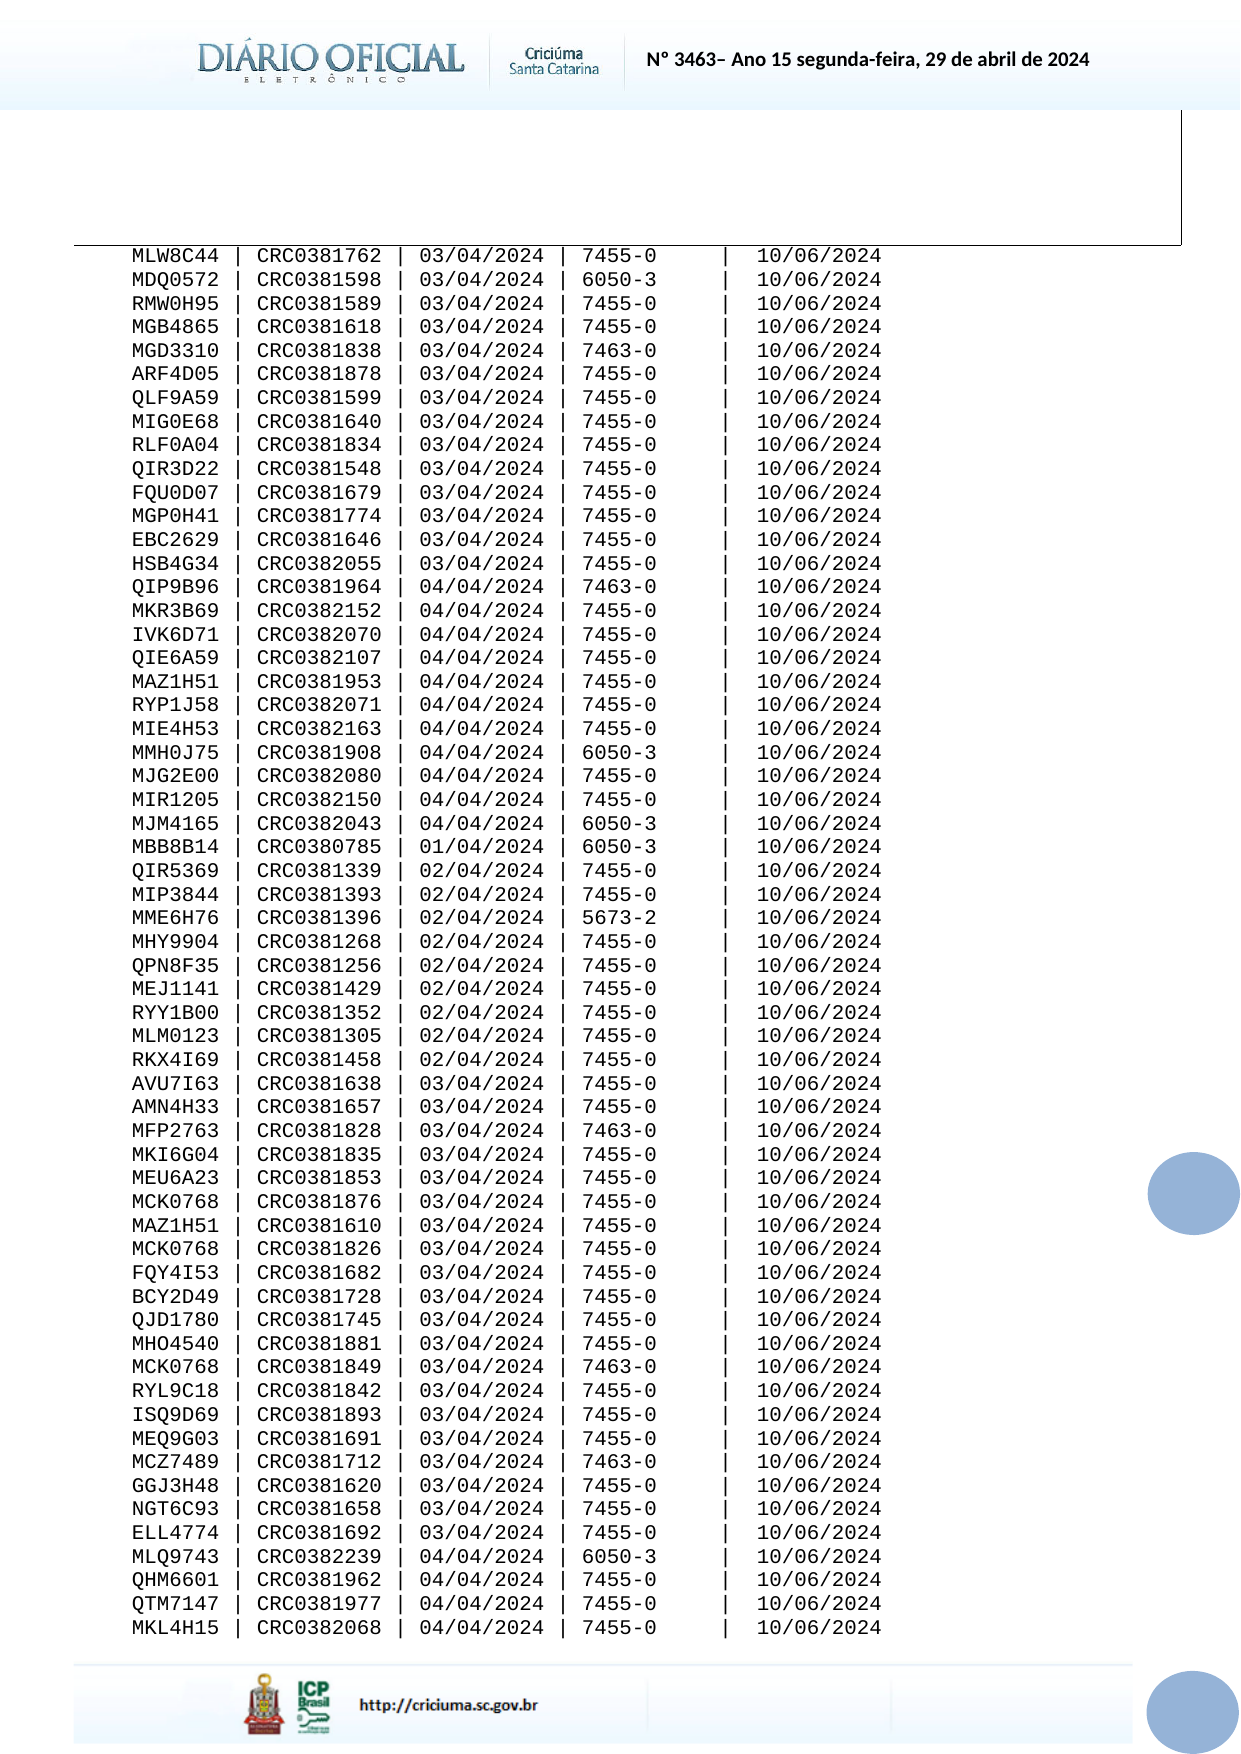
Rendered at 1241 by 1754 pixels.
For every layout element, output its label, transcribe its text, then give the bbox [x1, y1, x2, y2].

text BCY2D49 | CRC0381728 | 03/04/2024 | 7455-0 | 10/06/2024 [44, 1286, 1181, 1309]
text HSB4G34 | CRC0382055 | 03/04/2024 | 7455-0 | 10/06/2024 [44, 553, 1181, 576]
text MEJ1141 | CRC0381429 | 02/04/2024 | 7455-0 | 10/06/2024 [44, 978, 1181, 1002]
text RYY1B00 | CRC0381352 | 02/04/2024 | 7455-0 | 10/06/2024 [44, 1002, 1181, 1026]
text MAZ1H51 | CRC0381610 | 03/04/2024 | 7455-0 | 10/06/2024 [44, 1215, 1181, 1238]
text MFP2763 | CRC0381828 | 03/04/2024 | 7463-0 | 10/06/2024 [44, 1120, 1181, 1144]
text MKI6G04 | CRC0381835 | 03/04/2024 | 7455-0 | 10/06/2024 [44, 1144, 1181, 1167]
text MCK0768 | CRC0381849 | 03/04/2024 | 7463-0 | 10/06/2024 [44, 1357, 1181, 1380]
text QJD1780 | CRC0381745 | 03/04/2024 | 7455-0 | 10/06/2024 [44, 1309, 1181, 1333]
text MAZ1H51 | CRC0381953 | 04/04/2024 | 7455-0 | 10/06/2024 [44, 671, 1181, 694]
text QIE6A59 | CRC0382107 | 04/04/2024 | 7455-0 | 10/06/2024 [44, 647, 1181, 671]
text RKX4I69 | CRC0381458 | 02/04/2024 | 7455-0 | 10/06/2024 [44, 1049, 1181, 1073]
text MLM0123 | CRC0381305 | 02/04/2024 | 7455-0 | 10/06/2024 [44, 1026, 1181, 1049]
text FQU0D07 | CRC0381679 | 03/04/2024 | 7455-0 | 10/06/2024 [44, 482, 1181, 505]
text QIR3D22 | CRC0381548 | 03/04/2024 | 7455-0 | 10/06/2024 [44, 458, 1181, 482]
text MLQ9743 | CRC0382239 | 04/04/2024 | 6050-3 | 10/06/2024 [44, 1546, 1181, 1569]
text MEU6A23 | CRC0381853 | 03/04/2024 | 7455-0 | 10/06/2024 [44, 1167, 1157, 1191]
text MGP0H41 | CRC0381774 | 03/04/2024 | 7455-0 | 10/06/2024 [44, 505, 1181, 529]
text MGB4865 | CRC0381618 | 03/04/2024 | 7455-0 | 10/06/2024 [44, 316, 1181, 340]
text NGT6C93 | CRC0381658 | 03/04/2024 | 7455-0 | 10/06/2024 [44, 1498, 1181, 1522]
text QTM7147 | CRC0381977 | 04/04/2024 | 7455-0 | 10/06/2024 [44, 1593, 1181, 1617]
text MKR3B69 | CRC0382152 | 04/04/2024 | 7455-0 | 10/06/2024 [44, 600, 1181, 623]
text MCK0768 | CRC0381826 | 03/04/2024 | 7455-0 | 10/06/2024 [44, 1238, 1181, 1262]
text FQY4I53 | CRC0381682 | 03/04/2024 | 7455-0 | 10/06/2024 [44, 1262, 1181, 1286]
text EBC2629 | CRC0381646 | 03/04/2024 | 7455-0 | 10/06/2024 [44, 529, 1181, 553]
text ISQ9D69 | CRC0381893 | 03/04/2024 | 7455-0 | 10/06/2024 [44, 1404, 1181, 1427]
text MIG0E68 | CRC0381640 | 03/04/2024 | 7455-0 | 10/06/2024 [44, 411, 1181, 434]
text MME6H76 | CRC0381396 | 02/04/2024 | 5673-2 | 10/06/2024 [44, 907, 1181, 931]
text MCK0768 | CRC0381876 | 03/04/2024 | 7455-0 | 10/06/2024 [44, 1191, 1153, 1215]
text MIP3844 | CRC0381393 | 02/04/2024 | 7455-0 | 10/06/2024 [44, 884, 1181, 907]
text GGJ3H48 | CRC0381620 | 03/04/2024 | 7455-0 | 10/06/2024 [44, 1475, 1181, 1498]
text QIR5369 | CRC0381339 | 02/04/2024 | 7455-0 | 10/06/2024 [44, 860, 1181, 884]
text RLF0A04 | CRC0381834 | 03/04/2024 | 7455-0 | 10/06/2024 [44, 434, 1181, 458]
text MDQ0572 | CRC0381598 | 03/04/2024 | 6050-3 | 10/06/2024 [44, 269, 1181, 292]
text QPN8F35 | CRC0381256 | 02/04/2024 | 7455-0 | 10/06/2024 [44, 954, 1181, 978]
text RYP1J58 | CRC0382071 | 04/04/2024 | 7455-0 | 10/06/2024 [44, 694, 1181, 718]
text MIE4H53 | CRC0382163 | 04/04/2024 | 7455-0 | 10/06/2024 [44, 718, 1181, 742]
text MHO4540 | CRC0381881 | 03/04/2024 | 7455-0 | 10/06/2024 [44, 1333, 1181, 1357]
text MBB8B14 | CRC0380785 | 01/04/2024 | 6050-3 | 10/06/2024 [44, 836, 1181, 860]
text MIR1205 | CRC0382150 | 04/04/2024 | 7455-0 | 10/06/2024 [44, 789, 1181, 813]
text MLW8C44 | CRC0381762 | 03/04/2024 | 7455-0 | 10/06/2024 [44, 245, 1181, 269]
text AVU7I63 | CRC0381638 | 03/04/2024 | 7455-0 | 10/06/2024 [44, 1073, 1181, 1096]
text RYL9C18 | CRC0381842 | 03/04/2024 | 7455-0 | 10/06/2024 [44, 1380, 1181, 1404]
text RMW0H95 | CRC0381589 | 03/04/2024 | 7455-0 | 10/06/2024 [44, 292, 1181, 316]
text ARF4D05 | CRC0381878 | 03/04/2024 | 7455-0 | 10/06/2024 [44, 363, 1181, 387]
text IVK6D71 | CRC0382070 | 04/04/2024 | 7455-0 | 10/06/2024 [44, 623, 1181, 647]
text MGD3310 | CRC0381838 | 03/04/2024 | 7463-0 | 10/06/2024 [44, 340, 1181, 363]
text MJM4165 | CRC0382043 | 04/04/2024 | 6050-3 | 10/06/2024 [44, 813, 1181, 836]
text MEQ9G03 | CRC0381691 | 03/04/2024 | 7455-0 | 10/06/2024 [44, 1427, 1181, 1451]
text MMH0J75 | CRC0381908 | 04/04/2024 | 6050-3 | 10/06/2024 [44, 742, 1181, 765]
text MHY9904 | CRC0381268 | 02/04/2024 | 7455-0 | 10/06/2024 [44, 931, 1181, 954]
text QLF9A59 | CRC0381599 | 03/04/2024 | 7455-0 | 10/06/2024 [44, 387, 1181, 411]
text QHM6601 | CRC0381962 | 04/04/2024 | 7455-0 | 10/06/2024 [44, 1569, 1181, 1593]
text AMN4H33 | CRC0381657 | 03/04/2024 | 7455-0 | 10/06/2024 [44, 1096, 1181, 1120]
text MKL4H15 | CRC0382068 | 04/04/2024 | 7455-0 | 10/06/2024 [44, 1617, 1181, 1640]
text QIP9B96 | CRC0381964 | 04/04/2024 | 7463-0 | 10/06/2024 [44, 576, 1181, 600]
text MCZ7489 | CRC0381712 | 03/04/2024 | 7463-0 | 10/06/2024 [44, 1451, 1181, 1475]
text ELL4774 | CRC0381692 | 03/04/2024 | 7455-0 | 10/06/2024 [44, 1522, 1181, 1546]
text MJG2E00 | CRC0382080 | 04/04/2024 | 7455-0 | 10/06/2024 [44, 765, 1181, 789]
